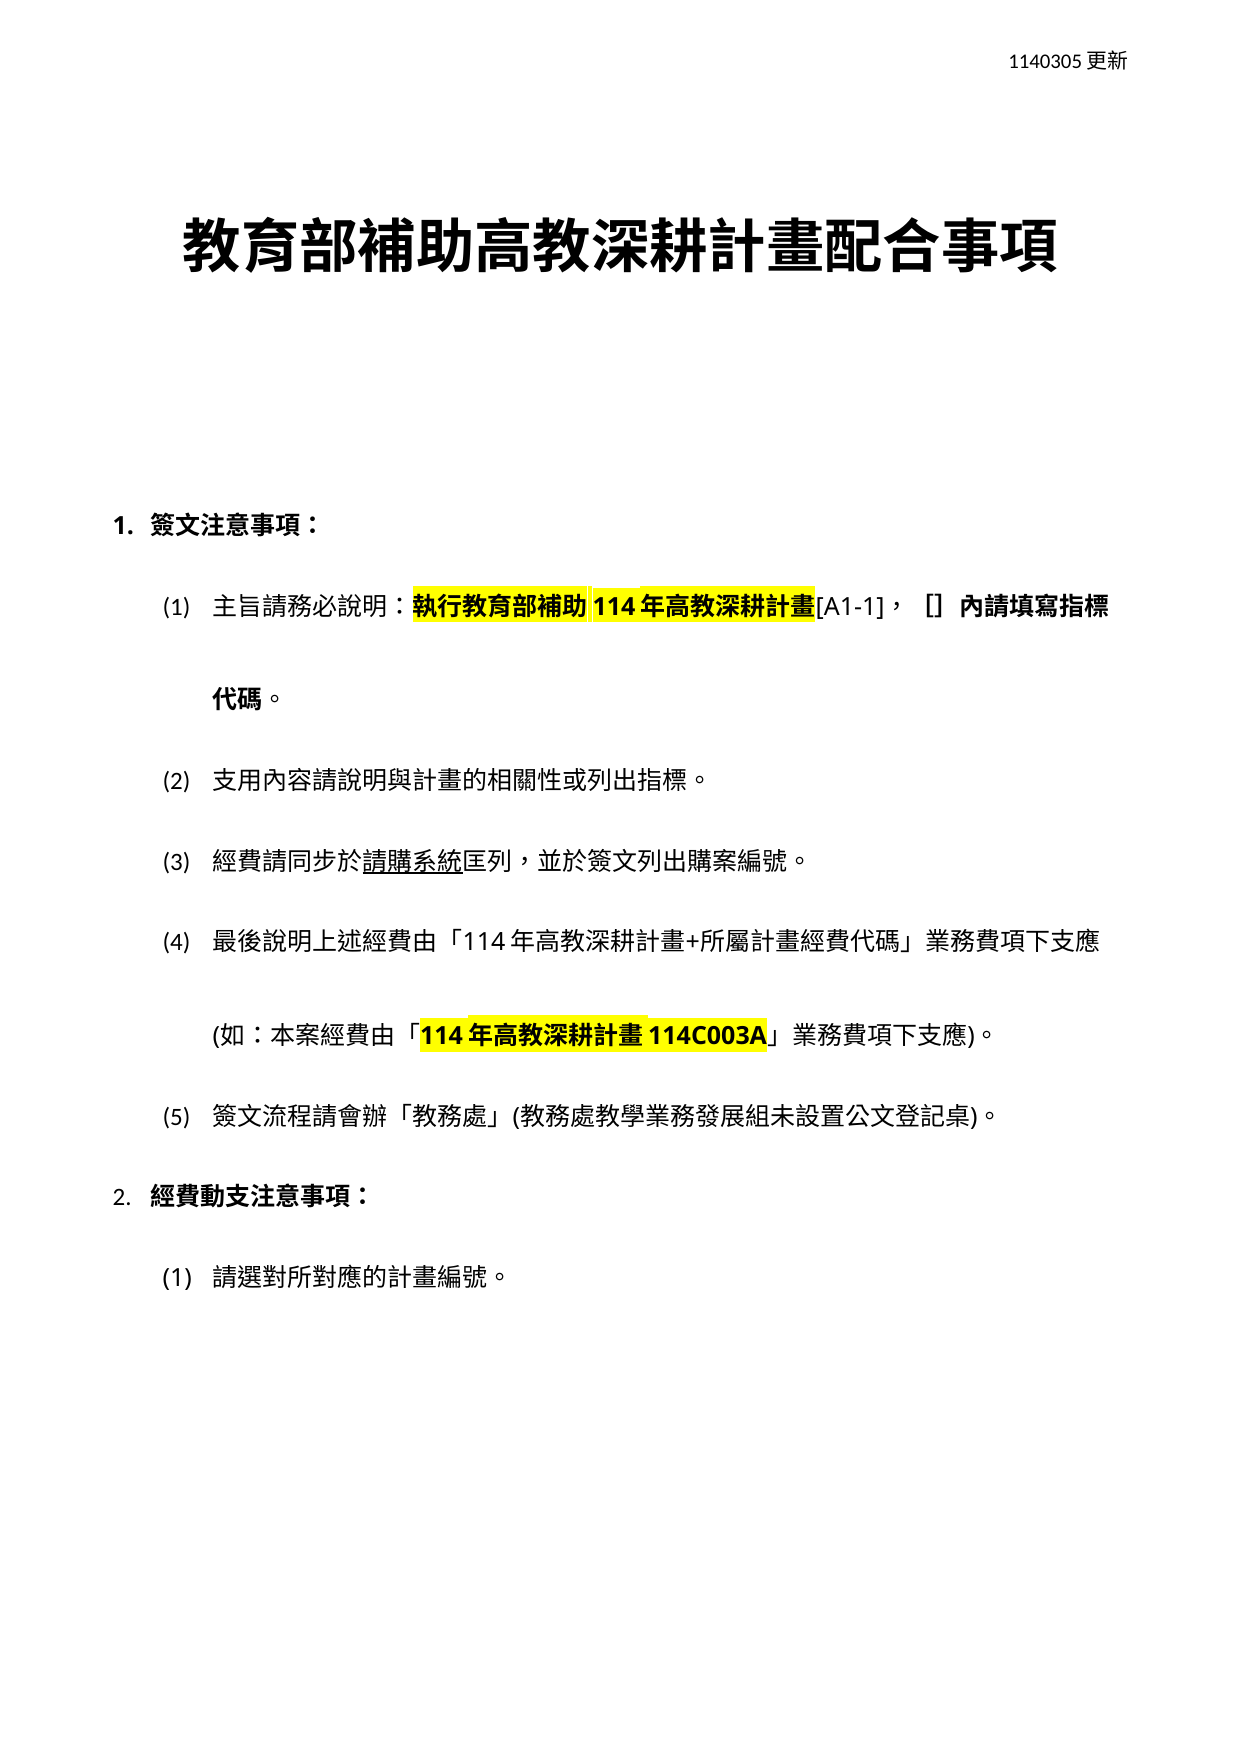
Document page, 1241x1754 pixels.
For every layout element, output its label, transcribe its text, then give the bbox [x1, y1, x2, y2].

list 經費請同步於請購系統匡列，並於簽文列出購案編號。 [162, 817, 1128, 880]
list 請選對所對應的計畫編號。 [162, 1234, 1128, 1296]
list 簽文流程請會辦「教務處」(教務處教學業務發展組未設置公文登記桌)。 [162, 1072, 1128, 1135]
list 主旨請務必說明：執行教育部補助114年高教深耕計畫[A1-1]，［］內請填寫指標代碼。 [162, 562, 1128, 719]
list 支用內容請說明與計畫的相關性或列出指標。 [162, 737, 1128, 799]
subtitle 教育部補助高教深耕計畫配合事項 [112, 169, 1128, 294]
list 經費動支注意事項： [112, 1153, 1128, 1216]
list 最後說明上述經費由「114年高教深耕計畫+所屬計畫經費代碼」業務費項下支應(如：本案經費由「114年高教深耕計畫114C003A」業務費項下支應)。 [162, 898, 1128, 1054]
list 簽文注意事項： [112, 482, 1128, 544]
